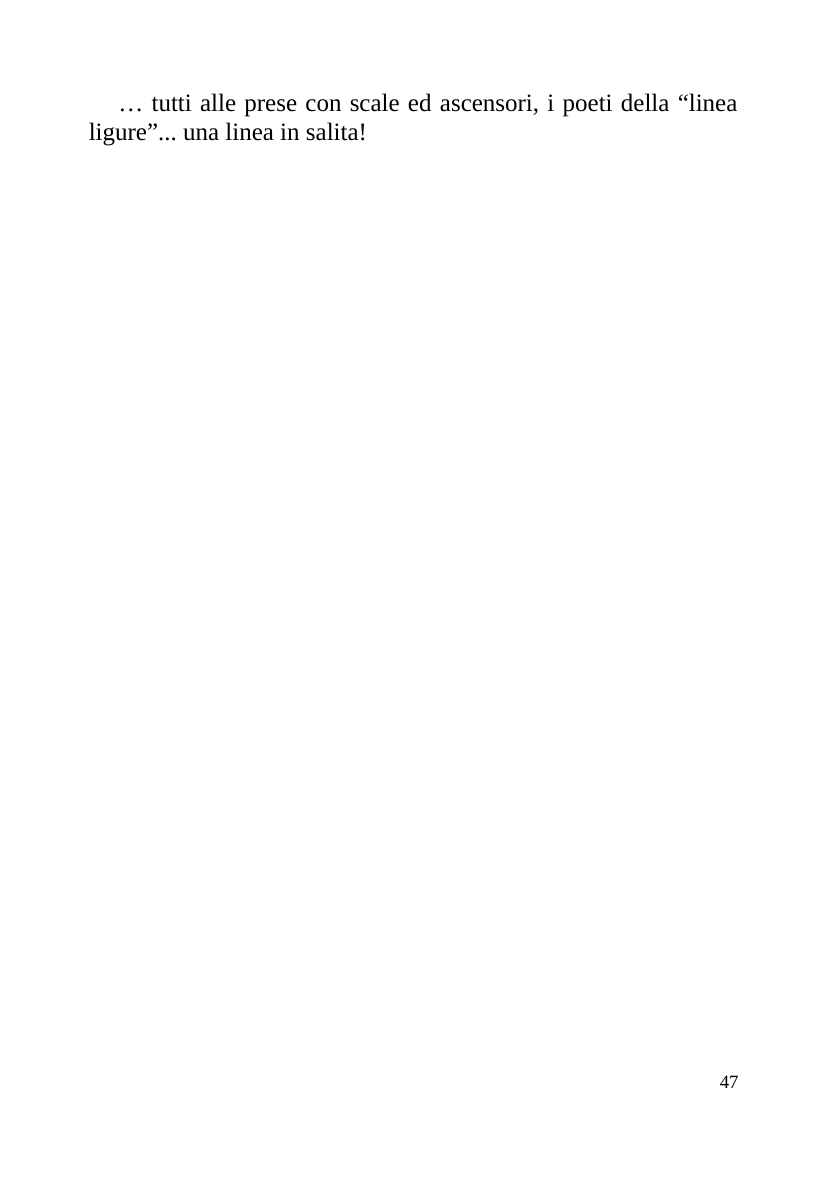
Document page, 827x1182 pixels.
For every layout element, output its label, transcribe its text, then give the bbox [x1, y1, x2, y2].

text … tutti alle prese con scale ed ascensori, i poeti della “linea ligure”... una linea in salita! [88, 88, 738, 146]
